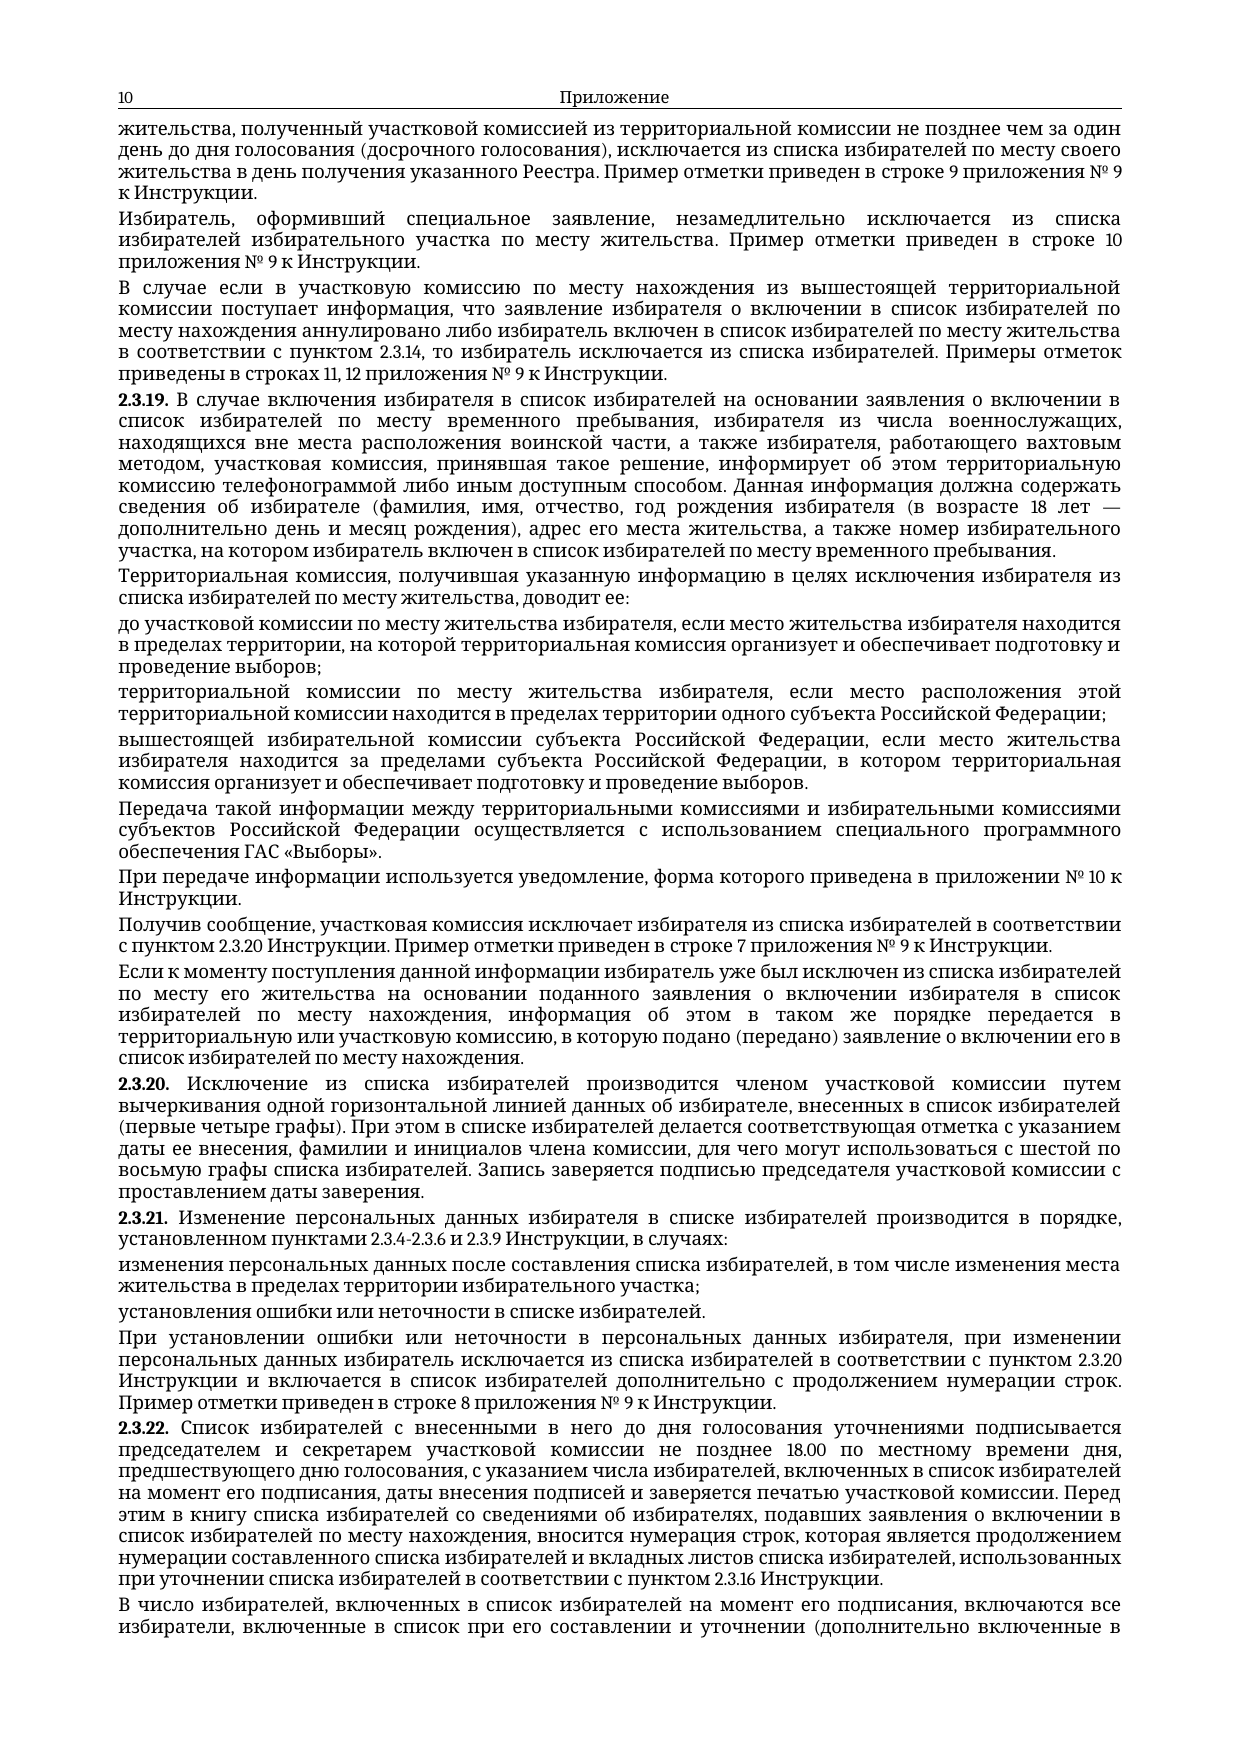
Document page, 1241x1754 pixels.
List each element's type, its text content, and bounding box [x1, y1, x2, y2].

text В случае если в участковую комиссию по месту нахождения из вышестоящей территориальной комиссии поступает информация, что заявление избирателя о включении в список избирателей по месту нахождения аннулировано либо избиратель включен в список избирателей по месту жительства в соответствии с пунктом 2.3.14, то избиратель исключается из списка избирателей. Примеры отметок приведены в строках 11, 12 приложения № 9 к Инструкции. [118, 277, 1122, 385]
text вышестоящей избирательной комиссии субъекта Российской Федерации, если место жительства избирателя находится за пределами субъекта Российской Федерации, в котором территориальная комиссия организует и обеспечивает подготовку и проведение выборов. [118, 729, 1122, 794]
text 2.3.20. Исключение из списка избирателей производится членом участковой комиссии путем вычеркивания одной горизонтальной линией данных об избирателе, внесенных в список избирателей (первые четыре графы). При этом в списке избирателей делается соответствующая отметка с указанием даты ее внесения, фамилии и инициалов члена комиссии, для чего могут использоваться с шестой по восьмую графы списка избирателей. Запись заверяется подписью председателя участковой комиссии с проставлением даты заверения. [118, 1074, 1122, 1203]
text Избиратель, оформивший специальное заявление, незамедлительно исключается из списка избирателей избирательного участка по месту жительства. Пример отметки приведен в строке 10 приложения № 9 к Инструкции. [118, 208, 1122, 273]
text изменения персональных данных после составления списка избирателей, в том числе изменения места жительства в пределах территории избирательного участка; [118, 1254, 1122, 1298]
text территориальной комиссии по месту жительства избирателя, если место расположения этой территориальной комиссии находится в пределах территории одного субъекта Российской Федерации; [118, 682, 1122, 725]
text установления ошибки или неточности в списке избирателей. [118, 1302, 1122, 1323]
text 2.3.21. Изменение персональных данных избирателя в списке избирателей производится в порядке, установленном пунктами 2.3.4-2.3.6 и 2.3.9 Инструкции, в случаях: [118, 1207, 1122, 1250]
text Получив сообщение, участковая комиссия исключает избирателя из списка избирателей в соответствии с пунктом 2.3.20 Инструкции. Пример отметки приведен в строке 7 приложения № 9 к Инструкции. [118, 914, 1122, 957]
text При установлении ошибки или неточности в персональных данных избирателя, при изменении персональных данных избиратель исключается из списка избирателей в соответствии с пунктом 2.3.20 Инструкции и включается в список избирателей дополнительно с продолжением нумерации строк. Пример отметки приведен в строке 8 приложения № 9 к Инструкции. [118, 1327, 1122, 1414]
text Если к моменту поступления данной информации избиратель уже был исключен из списка избирателей по месту его жительства на основании поданного заявления о включении избирателя в список избирателей по месту нахождения, информация об этом в таком же порядке передается в территориальную или участковую комиссию, в которую подано (передано) заявление о включении его в список избирателей по месту нахождения. [118, 962, 1122, 1069]
text 2.3.19. В случае включения избирателя в список избирателей на основании заявления о включении в список избирателей по месту временного пребывания, избирателя из числа военнослужащих, находящихся вне места расположения воинской части, а также избирателя, работающего вахтовым методом, участковая комиссия, принявшая такое решение, информирует об этом территориальную комиссию телефонограммой либо иным доступным способом. Данная информация должна содержать сведения об избирателе (фамилия, имя, отчество, год рождения избирателя (в возрасте 18 лет — дополнительно день и месяц рождения), адрес его места жительства, а также номер избирательного участка, на котором избиратель включен в список избирателей по месту временного пребывания. [118, 389, 1122, 562]
text 2.3.22. Список избирателей с внесенными в него до дня голосования уточнениями подписывается председателем и секретарем участковой комиссии не позднее 18.00 по местному времени дня, предшествующего дню голосования, с указанием числа избирателей, включенных в список избирателей на момент его подписания, даты внесения подписей и заверяется печатью участковой комиссии. Перед этим в книгу списка избирателей со сведениями об избирателях, подавших заявления о включении в список избирателей по месту нахождения, вносится нумерация строк, которая является продолжением нумерации составленного списка избирателей и вкладных листов списка избирателей, использованных при уточнении списка избирателей в соответствии с пунктом 2.3.16 Инструкции. [118, 1418, 1122, 1590]
text жительства, полученный участковой комиссией из территориальной комиссии не позднее чем за один день до дня голосования (досрочного голосования), исключается из списка избирателей по месту своего жительства в день получения указанного Реестра. Пример отметки приведен в строке 9 приложения № 9 к Инструкции. [118, 118, 1122, 204]
text При передаче информации используется уведомление, форма которого приведена в приложении № 10 к Инструкции. [118, 867, 1122, 910]
text Территориальная комиссия, получившая указанную информацию в целях исключения избирателя из списка избирателей по месту жительства, доводит ее: [118, 566, 1122, 609]
text Передача такой информации между территориальными комиссиями и избирательными комиссиями субъектов Российской Федерации осуществляется с использованием специального программного обеспечения ГАС «Выборы». [118, 798, 1122, 863]
text до участковой комиссии по месту жительства избирателя, если место жительства избирателя находится в пределах территории, на которой территориальная комиссия организует и обеспечивает подготовку и проведение выборов; [118, 613, 1122, 678]
text В число избирателей, включенных в список избирателей на момент его подписания, включаются все избиратели, включенные в список при его составлении и уточнении (дополнительно включенные в [118, 1594, 1122, 1638]
